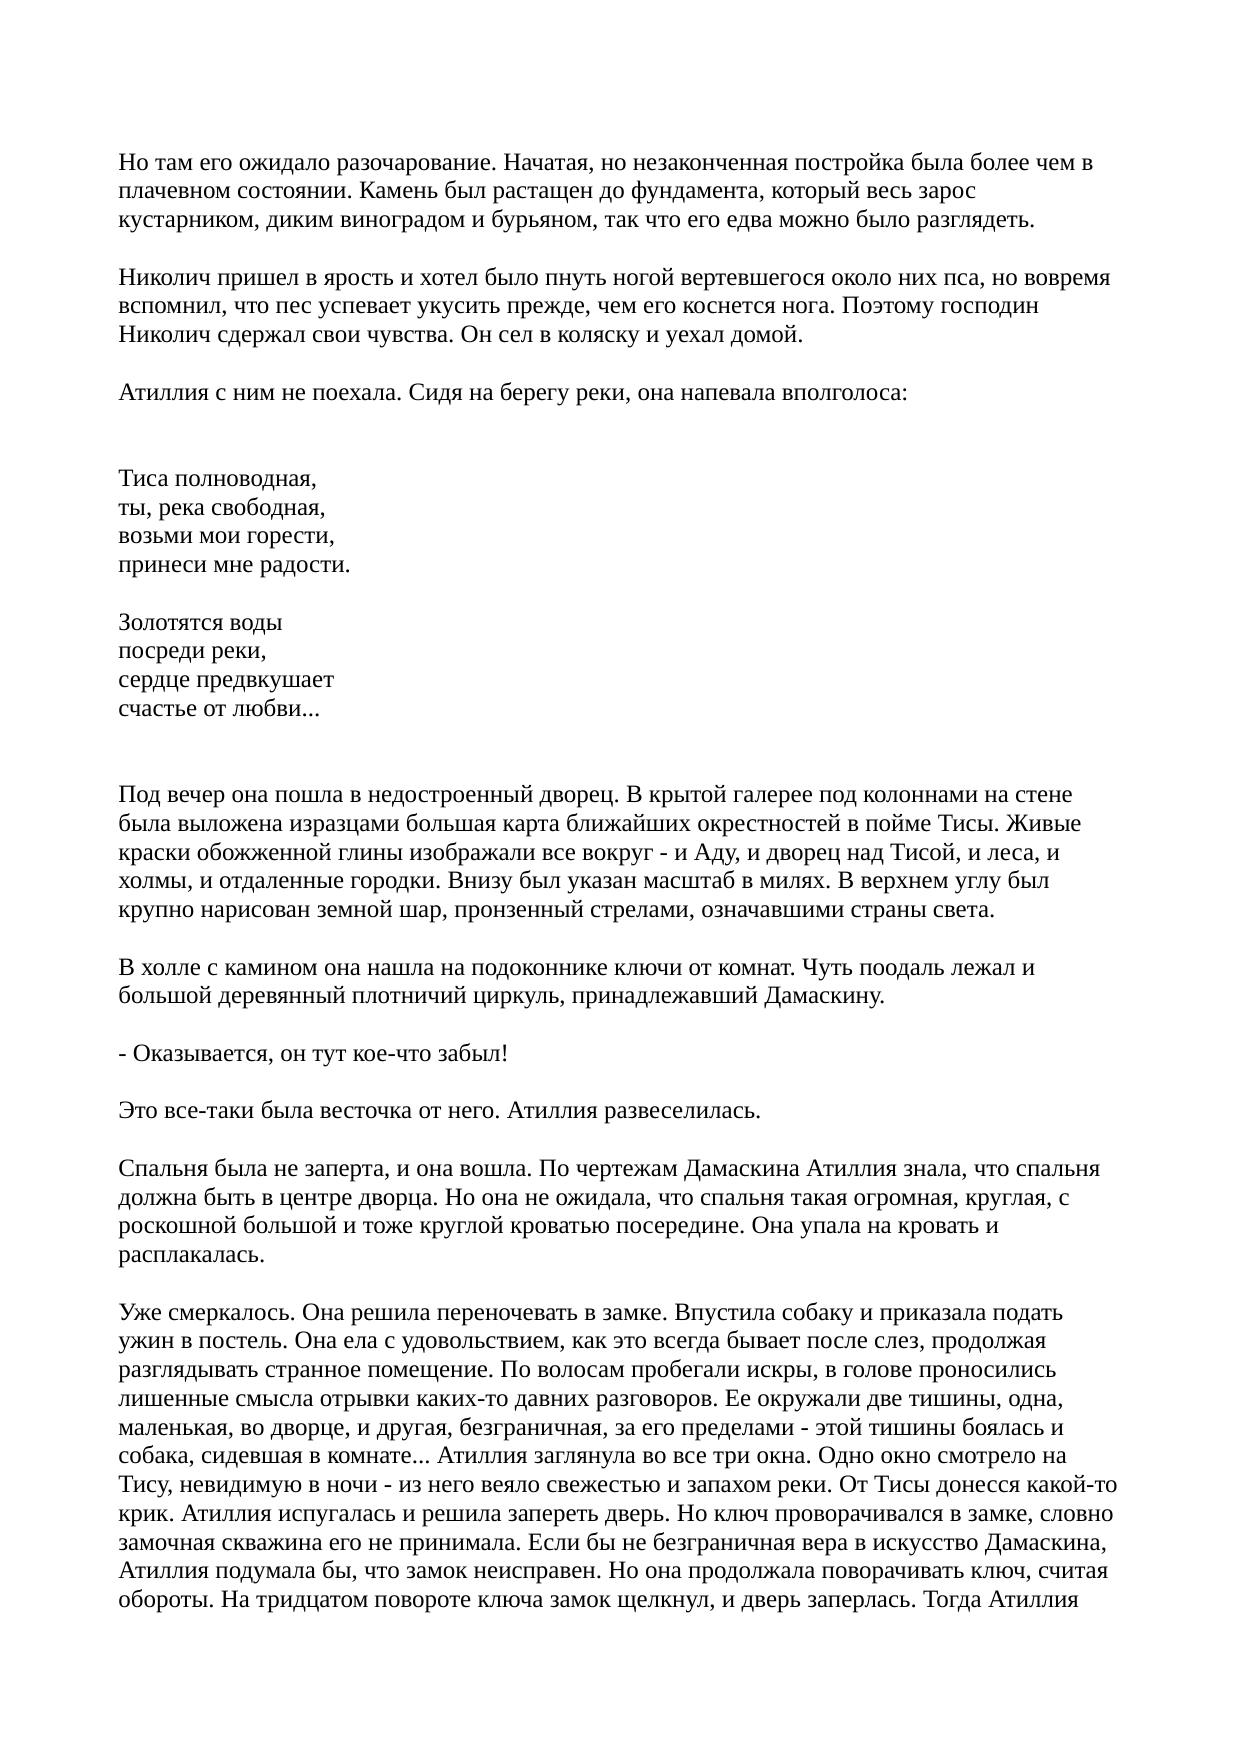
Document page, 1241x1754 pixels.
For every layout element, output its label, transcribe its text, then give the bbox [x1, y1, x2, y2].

text Это все-таки была весточка от него. Атиллия развеселилась. [118, 1096, 1122, 1124]
text возьми мои горести, [118, 521, 1122, 549]
text Золотятся воды [118, 607, 1122, 636]
text Николич пришел в ярость и хотел было пнуть ногой вертевшегося около них пса, но вовремя вспомнил, что пес успевает укусить прежде, чем его коснется нога. Поэтому господин Николич сдержал свои чувства. Он сел в коляску и уехал домой. [118, 262, 1122, 348]
text принеси мне радости. [118, 549, 1122, 578]
text Атиллия с ним не поехала. Сидя на берегу реки, она напевала вполголоса: [118, 377, 1122, 406]
text ты, река свободная, [118, 492, 1122, 521]
text сердце предвкушает [118, 664, 1122, 693]
text Спальня была не заперта, и она вошла. По чертежам Дамаскина Атиллия знала, что спальня должна быть в центре дворца. Но она не ожидала, что спальня такая огромная, круглая, с роскошной большой и тоже круглой кроватью посередине. Она упала на кровать и расплакалась. [118, 1153, 1122, 1268]
text Тиса полноводная, [118, 463, 1122, 492]
text - Оказывается, он тут кое-что забыл! [118, 1038, 1122, 1067]
text Под вечер она пошла в недостроенный дворец. В крытой галерее под колоннами на стене была выложена изразцами большая карта ближайших окрестностей в пойме Тисы. Живые краски обожженной глины изображали все вокруг - и Аду, и дворец над Тисой, и леса, и холмы, и отдаленные городки. Внизу был указан масштаб в милях. В верхнем углу был крупно нарисован земной шар, пронзенный стрелами, означавшими страны света. [118, 779, 1122, 923]
text В холле с камином она нашла на подоконнике ключи от комнат. Чуть поодаль лежал и большой деревянный плотничий циркуль, принадлежавший Дамаскину. [118, 952, 1122, 1009]
text посреди реки, [118, 636, 1122, 664]
text счастье от любви... [118, 693, 1122, 722]
text Но там его ожидало разочарование. Начатая, но незаконченная постройка была более чем в плачевном состоянии. Камень был растащен до фундамента, который весь зарос кустарником, диким виноградом и бурьяном, так что его едва можно было разглядеть. [118, 147, 1122, 233]
text Уже смеркалось. Она решила переночевать в замке. Впустила собаку и приказала подать ужин в постель. Она ела с удовольствием, как это всегда бывает после слез, продолжая разглядывать странное помещение. По волосам пробегали искры, в голове проносились лишенные смысла отрывки каких-то давних разговоров. Ее окружали две тишины, одна, маленькая, во дворце, и другая, безграничная, за его пределами - этой тишины боялась и собака, сидевшая в комнате... Атиллия заглянула во все три окна. Одно окно смотрело на Тису, невидимую в ночи - из него веяло свежестью и запахом реки. От Тисы донесся какой-то крик. Атиллия испугалась и решила запереть дверь. Но ключ проворачивался в замке, словно замочная скважина его не принимала. Если бы не безграничная вера в искусство Дамаскина, Атиллия подумала бы, что замок неисправен. Но она продолжала поворачивать ключ, считая обороты. На тридцатом повороте ключа замок щелкнул, и дверь заперлась. Тогда Атиллия [118, 1297, 1122, 1613]
